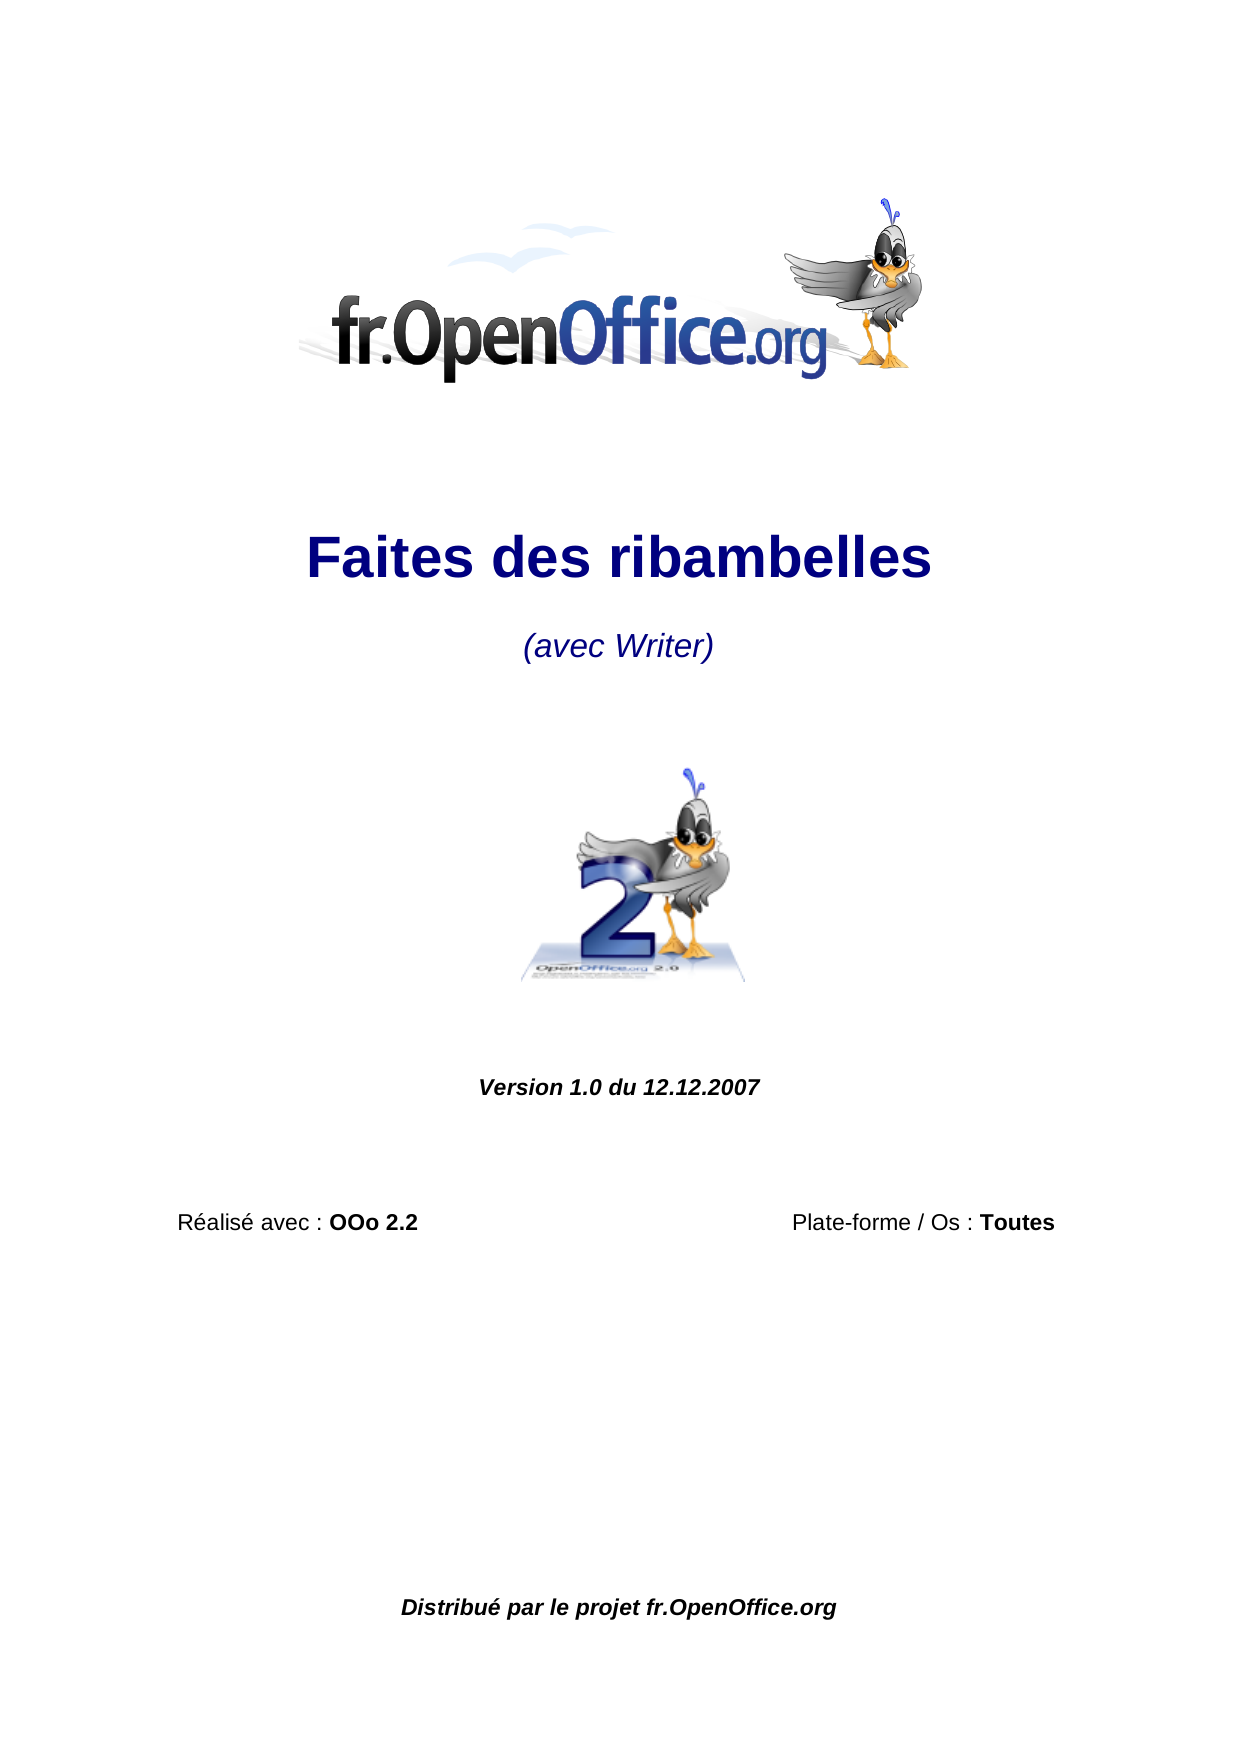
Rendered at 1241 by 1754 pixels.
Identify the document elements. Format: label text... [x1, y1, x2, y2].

text Réalisé avec : OOo 2.2 Plate-forme / Os : Toutes [177, 1209, 1063, 1236]
title Faites des ribambelles [118, 524, 1122, 589]
picture [298, 188, 942, 403]
subtitle Version 1.0 du 12.12.2007 [369, 1075, 871, 1101]
subtitle (avec Writer) [118, 627, 1122, 664]
picture [521, 757, 745, 982]
subtitle Distribué par le projet fr.OpenOffice.org [118, 1594, 1122, 1620]
